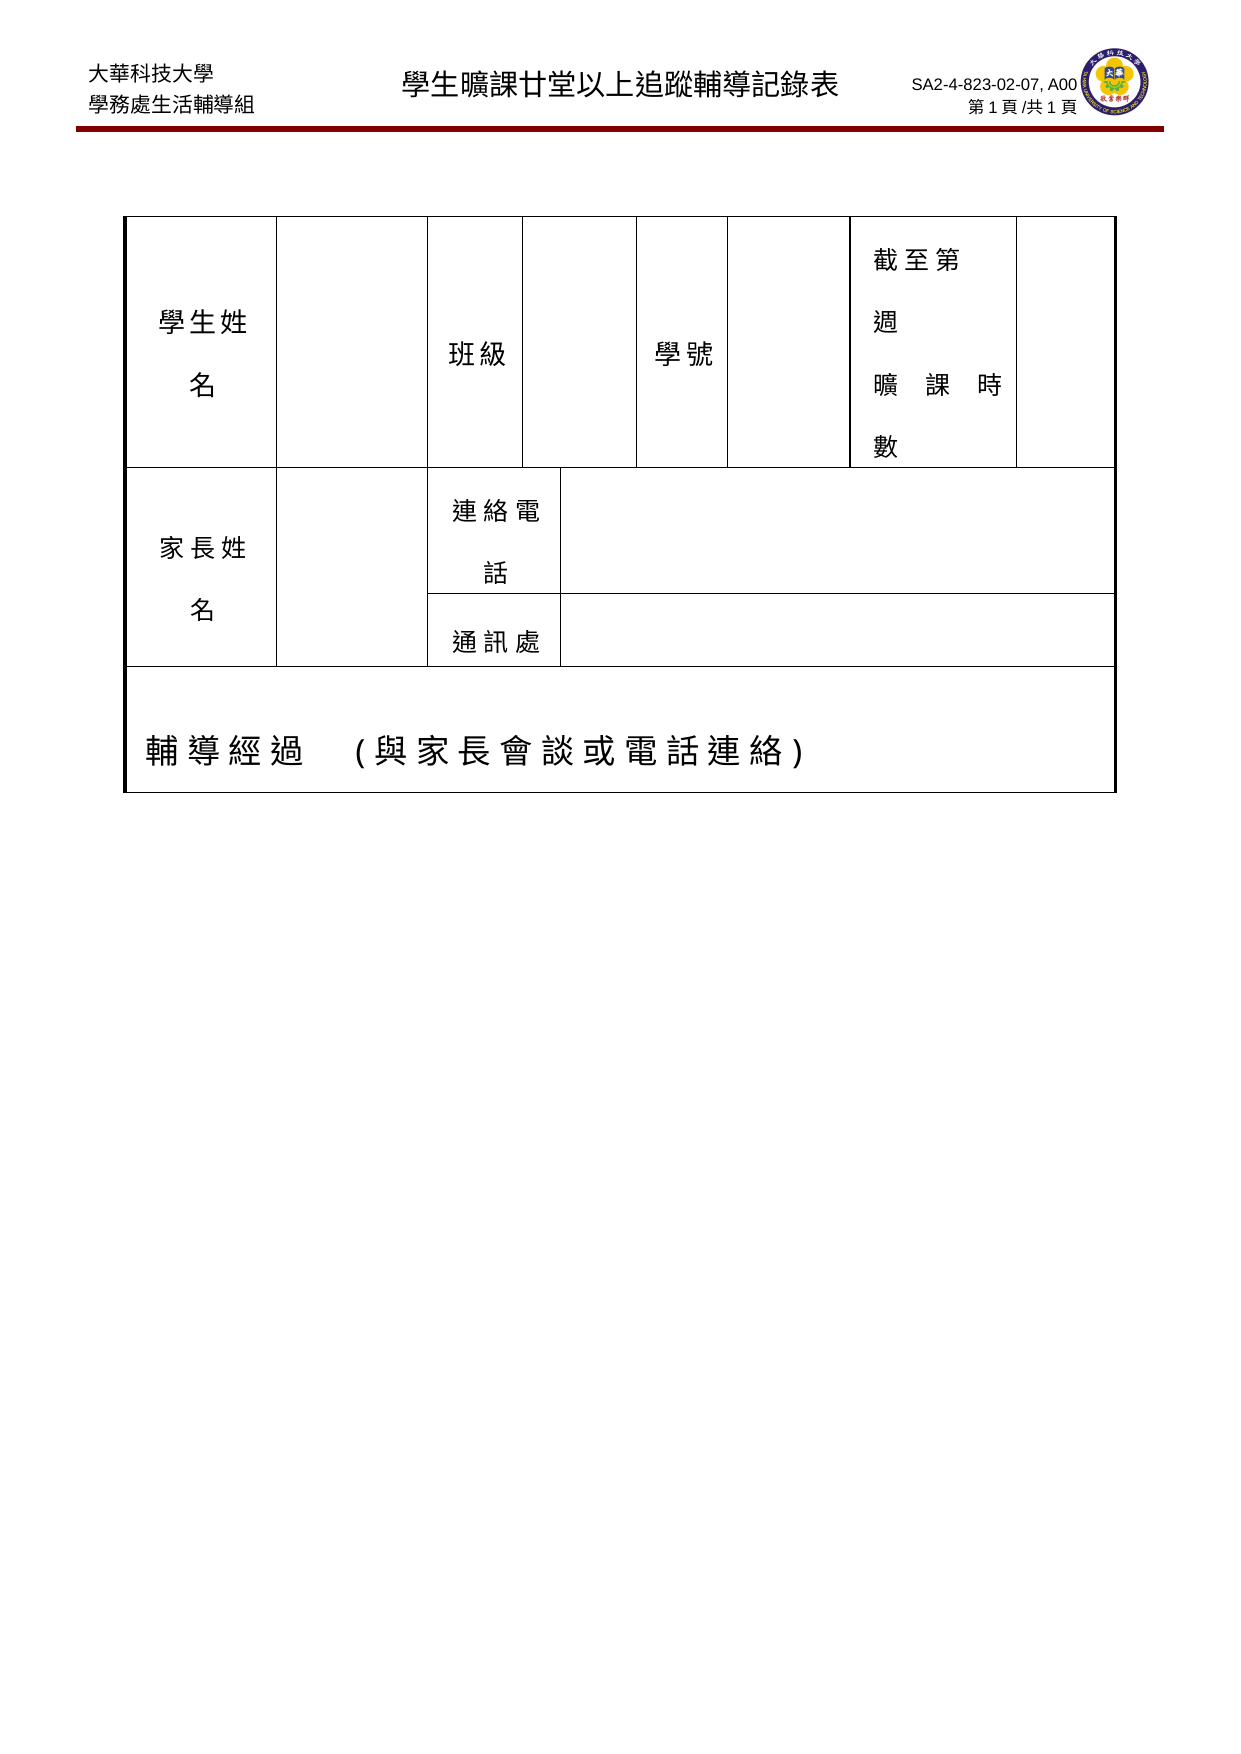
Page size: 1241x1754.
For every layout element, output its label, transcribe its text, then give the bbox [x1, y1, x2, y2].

table_header [728, 217, 849, 467]
table_header [523, 217, 636, 467]
table_cell [561, 594, 1114, 666]
table_cell [277, 468, 427, 666]
table_header 班級 [428, 217, 522, 467]
table_header 學生姓名 [127, 217, 276, 467]
table_header [277, 217, 427, 467]
table_cell 通訊處 [428, 594, 560, 666]
table_cell 連絡電話 [428, 468, 560, 593]
table_header 截至第 週 曠 課 時 數 [851, 217, 1016, 467]
table_cell 家長姓名 [127, 468, 276, 666]
table_cell 輔導經過 (與家長會談或電話連絡) [127, 667, 1114, 792]
table_cell [561, 468, 1114, 593]
table_header [1017, 217, 1114, 467]
table_header 學號 [637, 217, 727, 467]
